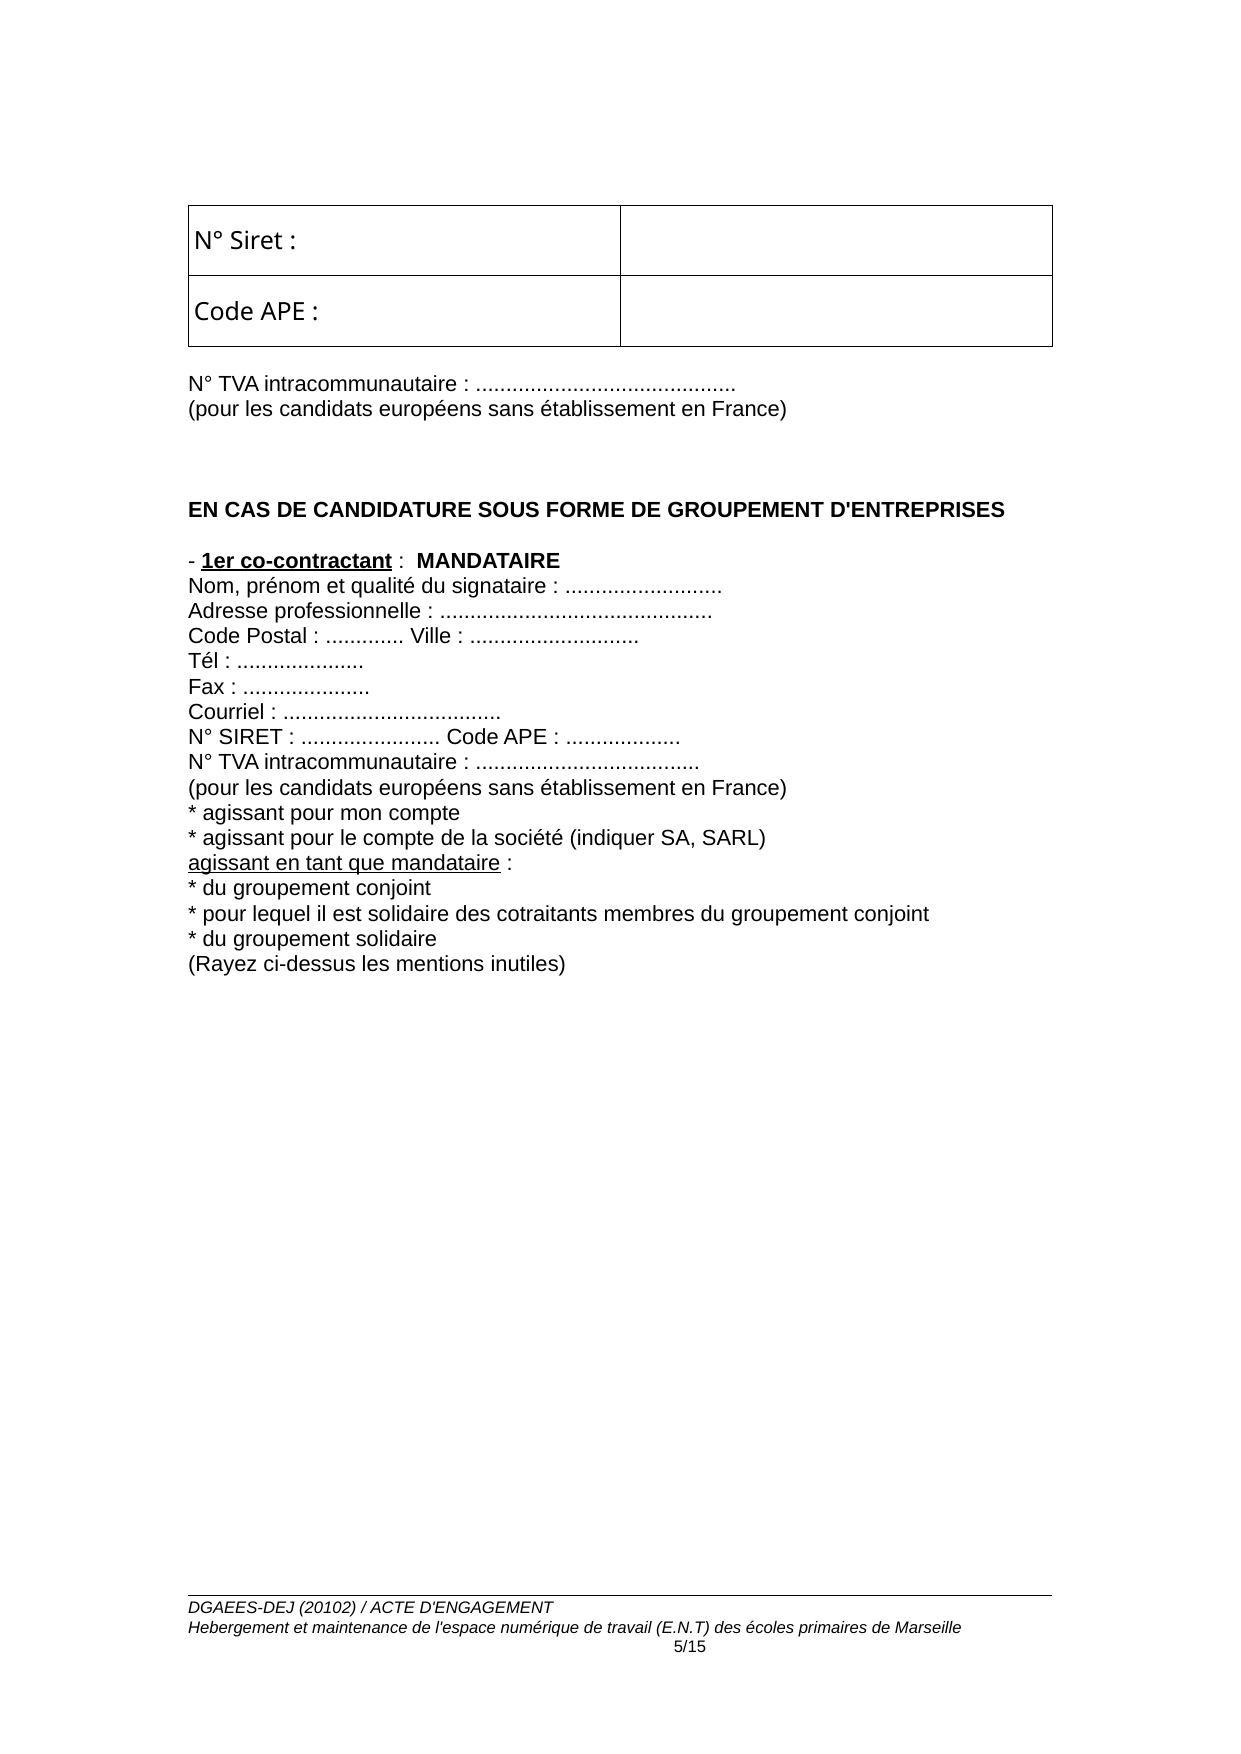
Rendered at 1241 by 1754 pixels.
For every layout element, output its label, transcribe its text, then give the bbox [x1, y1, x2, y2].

table_cell [621, 206, 1052, 275]
text Nom, prénom et qualité du signataire : .......................... [188, 573, 1052, 598]
text Tél : ..................... [188, 648, 1052, 674]
table_cell Code APE : [189, 276, 620, 346]
text Adresse professionnelle : ............................................. [188, 598, 1052, 623]
text * pour lequel il est solidaire des cotraitants membres du groupement conjoint [188, 901, 1052, 926]
table_cell N° Siret : [189, 206, 620, 275]
text (Rayez ci-dessus les mentions inutiles) [188, 951, 1052, 976]
text EN CAS DE CANDIDATURE SOUS FORME DE GROUPEMENT D'ENTREPRISES [188, 497, 1052, 522]
table_cell [621, 276, 1052, 346]
text Courriel : .................................... [188, 699, 1052, 724]
text (pour les candidats européens sans établissement en France) [188, 396, 1052, 422]
text * du groupement solidaire [188, 926, 1052, 951]
text * agissant pour le compte de la société (indiquer SA, SARL) [188, 825, 1052, 850]
text (pour les candidats européens sans établissement en France) [188, 774, 1052, 800]
text agissant en tant que mandataire : [188, 850, 1052, 875]
text * agissant pour mon compte [188, 800, 1052, 825]
text N° TVA intracommunautaire : ..................................... [188, 749, 1052, 774]
text N° TVA intracommunautaire : ........................................... [188, 371, 1052, 396]
text Fax : ..................... [188, 674, 1052, 699]
text - 1er co-contractant : MANDATAIRE [188, 548, 1052, 573]
text N° SIRET : ....................... Code APE : ................... [188, 724, 1052, 749]
text * du groupement conjoint [188, 875, 1052, 901]
text Code Postal : ............. Ville : ............................ [188, 623, 1052, 648]
